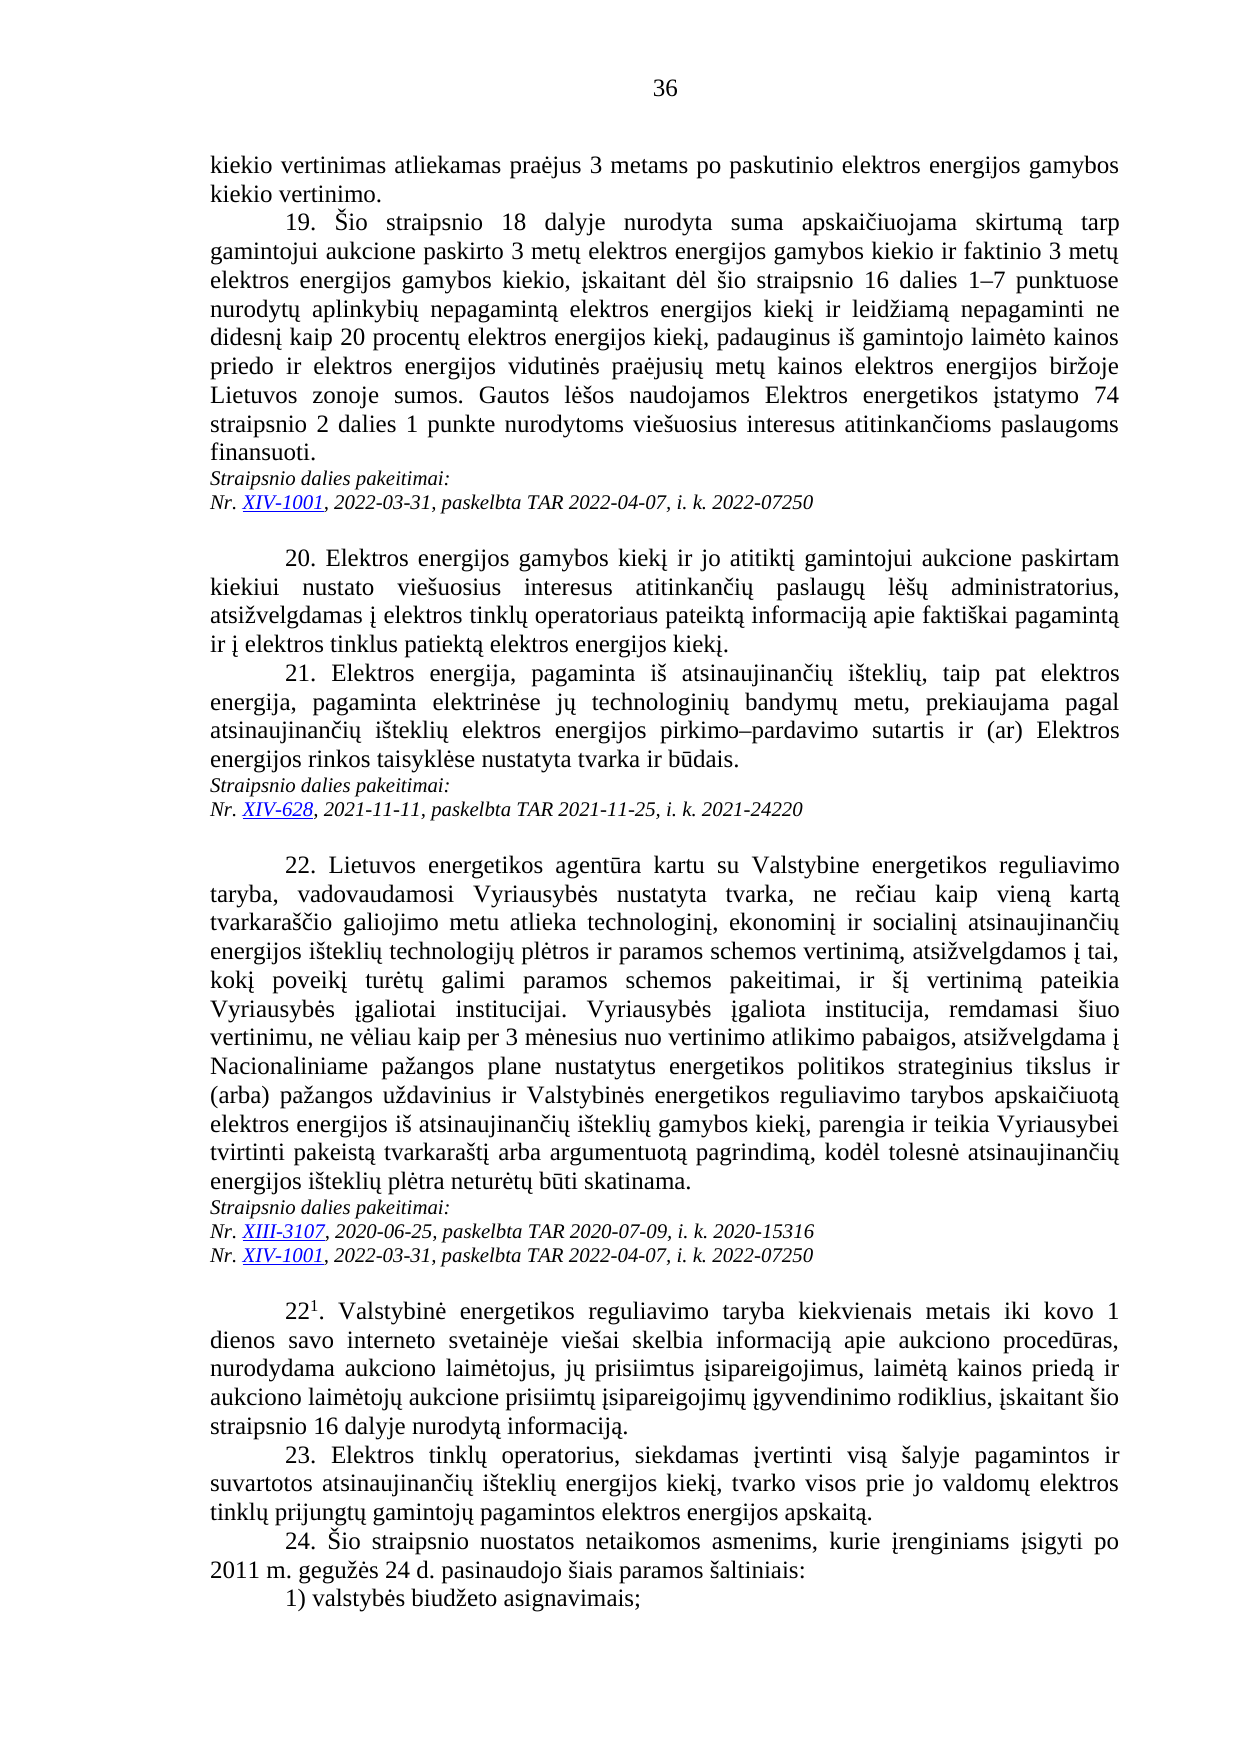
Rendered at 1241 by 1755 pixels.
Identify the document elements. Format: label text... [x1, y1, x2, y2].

text 23. Elektros tinklų operatorius, siekdamas įvertinti visą šalyje pagamintos ir suvartotos atsinaujinančių išteklių energijos kiekį, tvarko visos prie jo valdomų elektros tinklų prijungtų gamintojų pagamintos elektros energijos apskaitą. [210, 1440, 1120, 1526]
text 24. Šio straipsnio nuostatos netaikomos asmenims, kurie įrenginiams įsigyti po 2011 m. gegužės 24 d. pasinaudojo šiais paramos šaltiniais: [210, 1526, 1120, 1583]
text Straipsnio dalies pakeitimai: [210, 1195, 1120, 1219]
text 19. Šio straipsnio 18 dalyje nurodyta suma apskaičiuojama skirtumą tarp gamintojui aukcione paskirto 3 metų elektros energijos gamybos kiekio ir faktinio 3 metų elektros energijos gamybos kiekio, įskaitant dėl šio straipsnio 16 dalies 1–7 punktuose nurodytų aplinkybių nepagamintą elektros energijos kiekį ir leidžiamą nepagaminti ne didesnį kaip 20 procentų elektros energijos kiekį, padauginus iš gamintojo laimėto kainos priedo ir elektros energijos vidutinės praėjusių metų kainos elektros energijos biržoje Lietuvos zonoje sumos. Gautos lėšos naudojamos Elektros energetikos įstatymo 74 straipsnio 2 dalies 1 punkte nurodytoms viešuosius interesus atitinkančioms paslaugoms finansuoti. [210, 207, 1120, 466]
text 21. Elektros energija, pagaminta iš atsinaujinančių išteklių, taip pat elektros energija, pagaminta elektrinėse jų technologinių bandymų metu, prekiaujama pagal atsinaujinančių išteklių elektros energijos pirkimo–pardavimo sutartis ir (ar) Elektros energijos rinkos taisyklėse nustatyta tvarka ir būdais. [210, 658, 1120, 773]
text Nr. XIV-1001, 2022-03-31, paskelbta TAR 2022-04-07, i. k. 2022-07250 [210, 490, 1120, 514]
text 20. Elektros energijos gamybos kiekį ir jo atitiktį gamintojui aukcione paskirtam kiekiui nustato viešuosius interesus atitinkančių paslaugų lėšų administratorius, atsižvelgdamas į elektros tinklų operatoriaus pateiktą informaciją apie faktiškai pagamintą ir į elektros tinklus patiektą elektros energijos kiekį. [210, 543, 1120, 658]
text 1) valstybės biudžeto asignavimais; [210, 1583, 1120, 1612]
text Nr. XIV-628, 2021-11-11, paskelbta TAR 2021-11-25, i. k. 2021-24220 [210, 797, 1120, 821]
text 22. Lietuvos energetikos agentūra kartu su Valstybine energetikos reguliavimo taryba, vadovaudamosi Vyriausybės nustatyta tvarka, ne rečiau kaip vieną kartą tvarkaraščio galiojimo metu atlieka technologinį, ekonominį ir socialinį atsinaujinančių energijos išteklių technologijų plėtros ir paramos schemos vertinimą, atsižvelgdamos į tai, kokį poveikį turėtų galimi paramos schemos pakeitimai, ir šį vertinimą pateikia Vyriausybės įgaliotai institucijai. Vyriausybės įgaliota institucija, remdamasi šiuo vertinimu, ne vėliau kaip per 3 mėnesius nuo vertinimo atlikimo pabaigos, atsižvelgdama į Nacionaliniame pažangos plane nustatytus energetikos politikos strateginius tikslus ir (arba) pažangos uždavinius ir Valstybinės energetikos reguliavimo tarybos apskaičiuotą elektros energijos iš atsinaujinančių išteklių gamybos kiekį, parengia ir teikia Vyriausybei tvirtinti pakeistą tvarkaraštį arba argumentuotą pagrindimą, kodėl tolesnė atsinaujinančių energijos išteklių plėtra neturėtų būti skatinama. [210, 850, 1120, 1195]
text Nr. XIV-1001, 2022-03-31, paskelbta TAR 2022-04-07, i. k. 2022-07250 [210, 1243, 1120, 1267]
text Straipsnio dalies pakeitimai: [210, 466, 1120, 490]
text Straipsnio dalies pakeitimai: [210, 773, 1120, 797]
text 221. Valstybinė energetikos reguliavimo taryba kiekvienais metais iki kovo 1 dienos savo interneto svetainėje viešai skelbia informaciją apie aukciono procedūras, nurodydama aukciono laimėtojus, jų prisiimtus įsipareigojimus, laimėtą kainos priedą ir aukciono laimėtojų aukcione prisiimtų įsipareigojimų įgyvendinimo rodiklius, įskaitant šio straipsnio 16 dalyje nurodytą informaciją. [210, 1296, 1120, 1440]
text kiekio vertinimas atliekamas praėjus 3 metams po paskutinio elektros energijos gamybos kiekio vertinimo. [210, 150, 1120, 207]
text Nr. XIII-3107, 2020-06-25, paskelbta TAR 2020-07-09, i. k. 2020-15316 [210, 1219, 1120, 1243]
